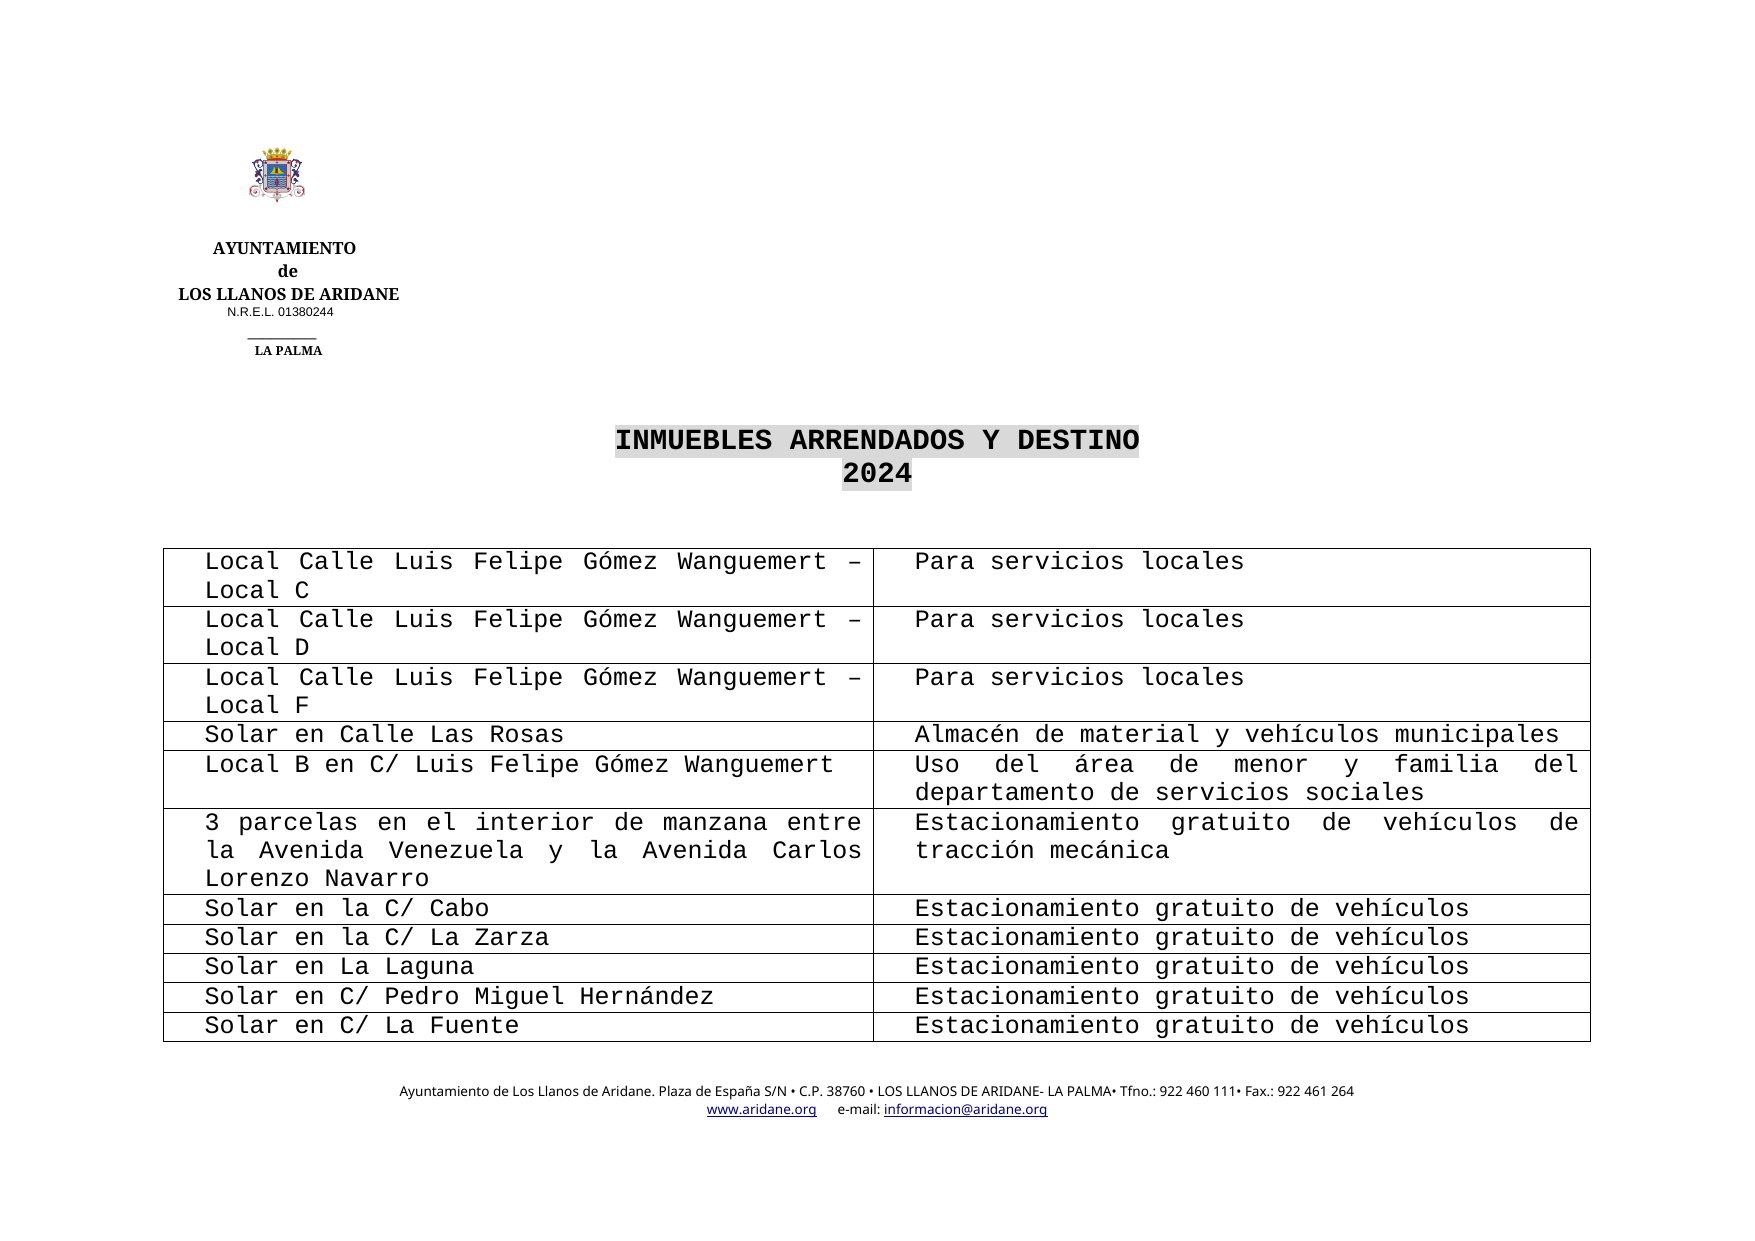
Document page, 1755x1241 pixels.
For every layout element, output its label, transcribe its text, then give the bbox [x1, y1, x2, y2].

table_cell Local Calle Luis Felipe Gómez Wanguemert – Local D [164, 607, 873, 663]
table_cell Almacén de material y vehículos municipales [874, 722, 1590, 750]
table_header Local Calle Luis Felipe Gómez Wanguemert – Local C [164, 549, 873, 606]
table_cell Estacionamiento gratuito de vehículos [874, 983, 1590, 1012]
table_cell Estacionamiento gratuito de vehículos [874, 954, 1590, 982]
table_cell Para servicios locales [874, 664, 1590, 721]
table_cell Solar en Calle Las Rosas [164, 722, 873, 750]
table_cell Solar en C/ La Fuente [164, 1013, 873, 1041]
table_cell Solar en la C/ Cabo [164, 895, 873, 923]
table_cell Solar en La Laguna [164, 954, 873, 982]
table_header Para servicios locales [874, 549, 1590, 606]
table_cell Local B en C/ Luis Felipe Gómez Wanguemert [164, 751, 873, 808]
table_cell Local Calle Luis Felipe Gómez Wanguemert – Local F [164, 664, 873, 721]
table_cell Solar en la C/ La Zarza [164, 925, 873, 953]
table_cell Para servicios locales [874, 607, 1590, 663]
table_cell Estacionamiento gratuito de vehículos [874, 895, 1590, 923]
table_cell Uso del área de menor y familia del departamento de servicios sociales [874, 751, 1590, 808]
table_cell Estacionamiento gratuito de vehículos de tracción mecánica [874, 809, 1590, 894]
table_cell Estacionamiento gratuito de vehículos [874, 925, 1590, 953]
text INMUEBLES ARRENDADOS Y DESTINO [148, 425, 1607, 458]
table_cell 3 parcelas en el interior de manzana entre la Avenida Venezuela y la Avenida Carlos Lorenzo Navarro [164, 809, 873, 894]
table_cell Estacionamiento gratuito de vehículos [874, 1013, 1590, 1041]
table_cell Solar en C/ Pedro Miguel Hernández [164, 983, 873, 1012]
text 2024 [148, 458, 1607, 491]
